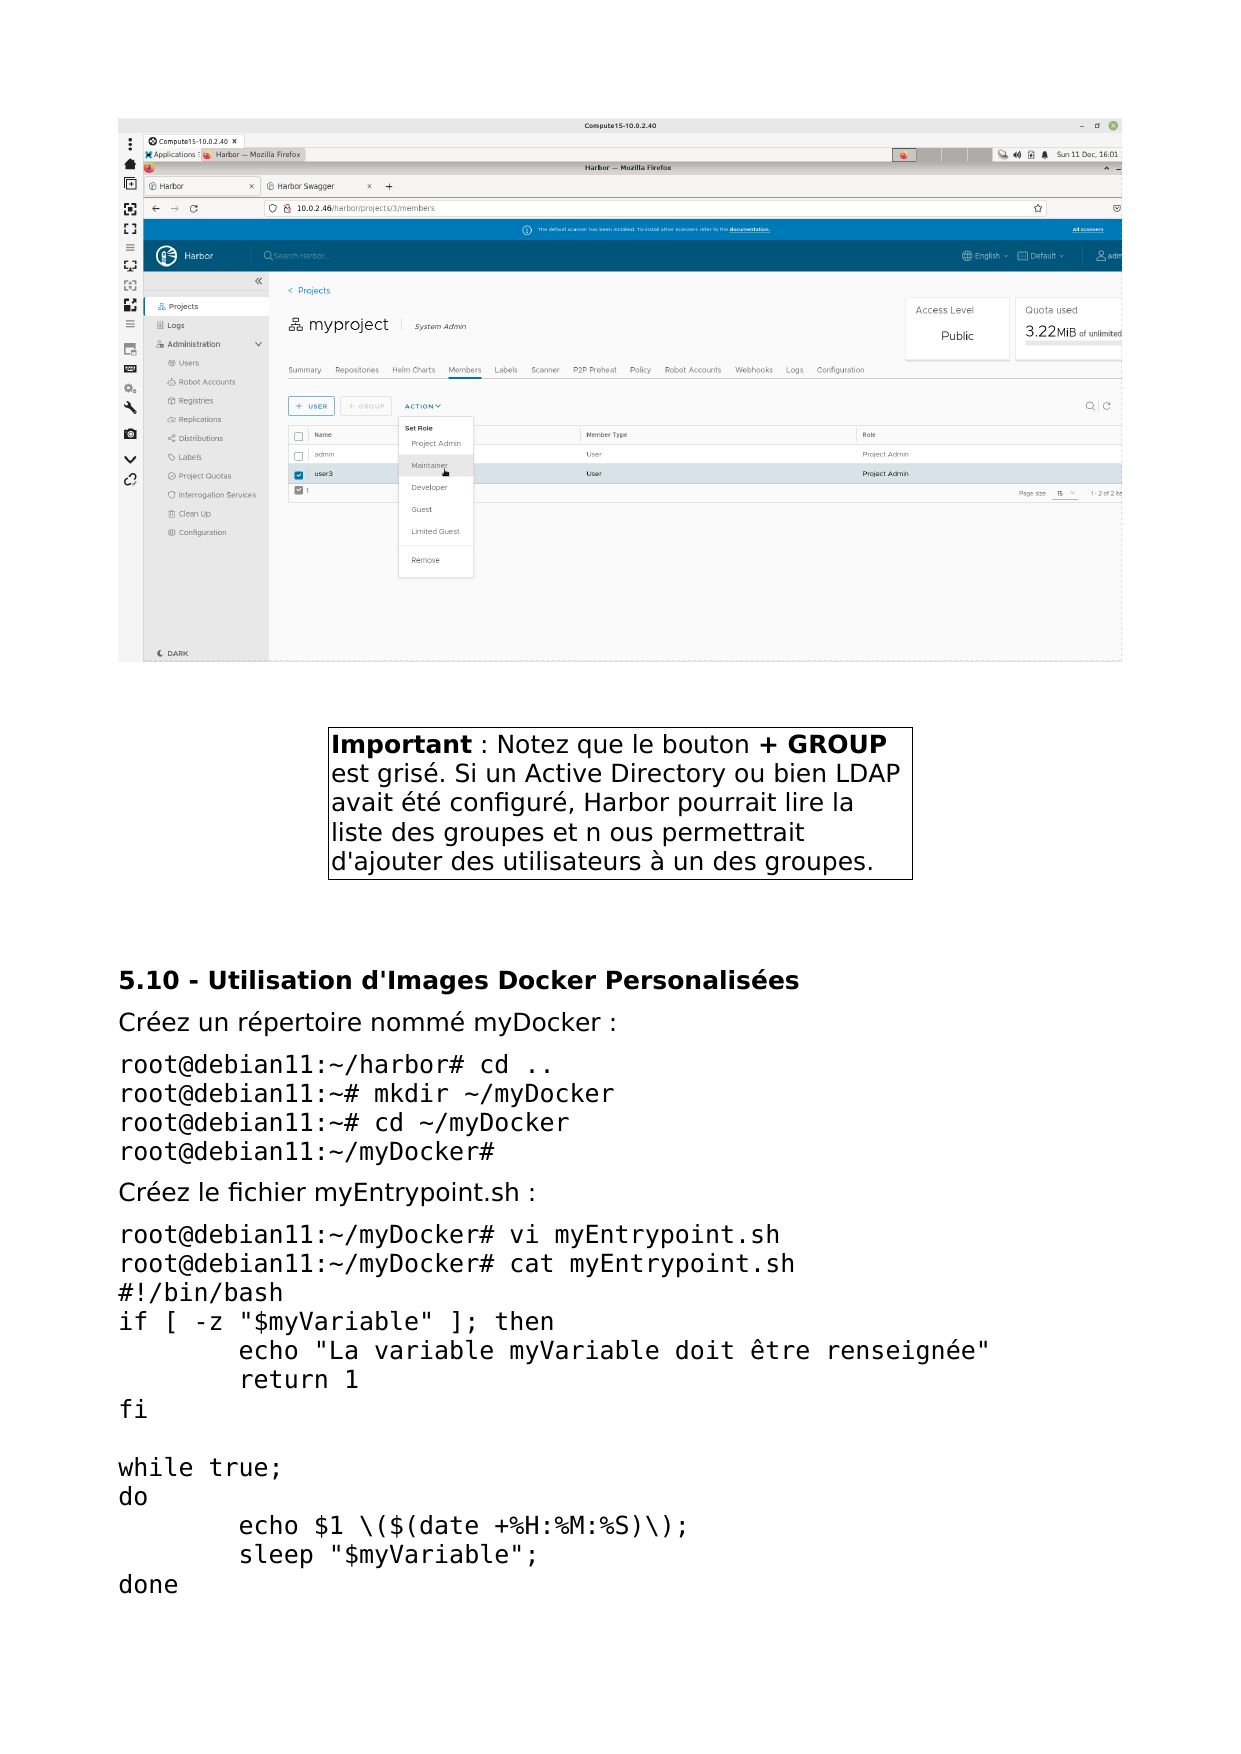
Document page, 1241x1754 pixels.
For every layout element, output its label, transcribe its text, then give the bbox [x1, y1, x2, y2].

text Créez le fichier myEntrypoint.sh : [118, 1178, 1122, 1207]
picture [118, 118, 1123, 662]
text root@debian11:~/harbor# cd .. root@debian11:~# mkdir ~/myDocker root@debian11:~# cd ~/myDocker root@debian11:~/myDocker# [118, 1050, 1122, 1166]
text root@debian11:~/myDocker# vi myEntrypoint.sh root@debian11:~/myDocker# cat myEntrypoint.sh #!/bin/bash if [ -z "$myVariable" ]; then echo "La variable myVariable doit être renseignée" return 1 fi while true; do echo $1 \($(date +%H:%M:%S)\); sleep "$myVariable"; done [118, 1220, 1122, 1599]
subtitle 5.10 - Utilisation d'Images Docker Personalisées [118, 966, 1122, 996]
text Créez un répertoire nommé myDocker : [118, 1008, 1122, 1037]
picture [160, 252, 168, 266]
table_header Important : Notez que le bouton + GROUP est grisé. Si un Active Directory ou bien LDAP avait été configuré, Harbor pourrait lire la liste des groupes et n ous permettrait d'ajouter des utilisateurs à un des groupes. [329, 728, 912, 879]
